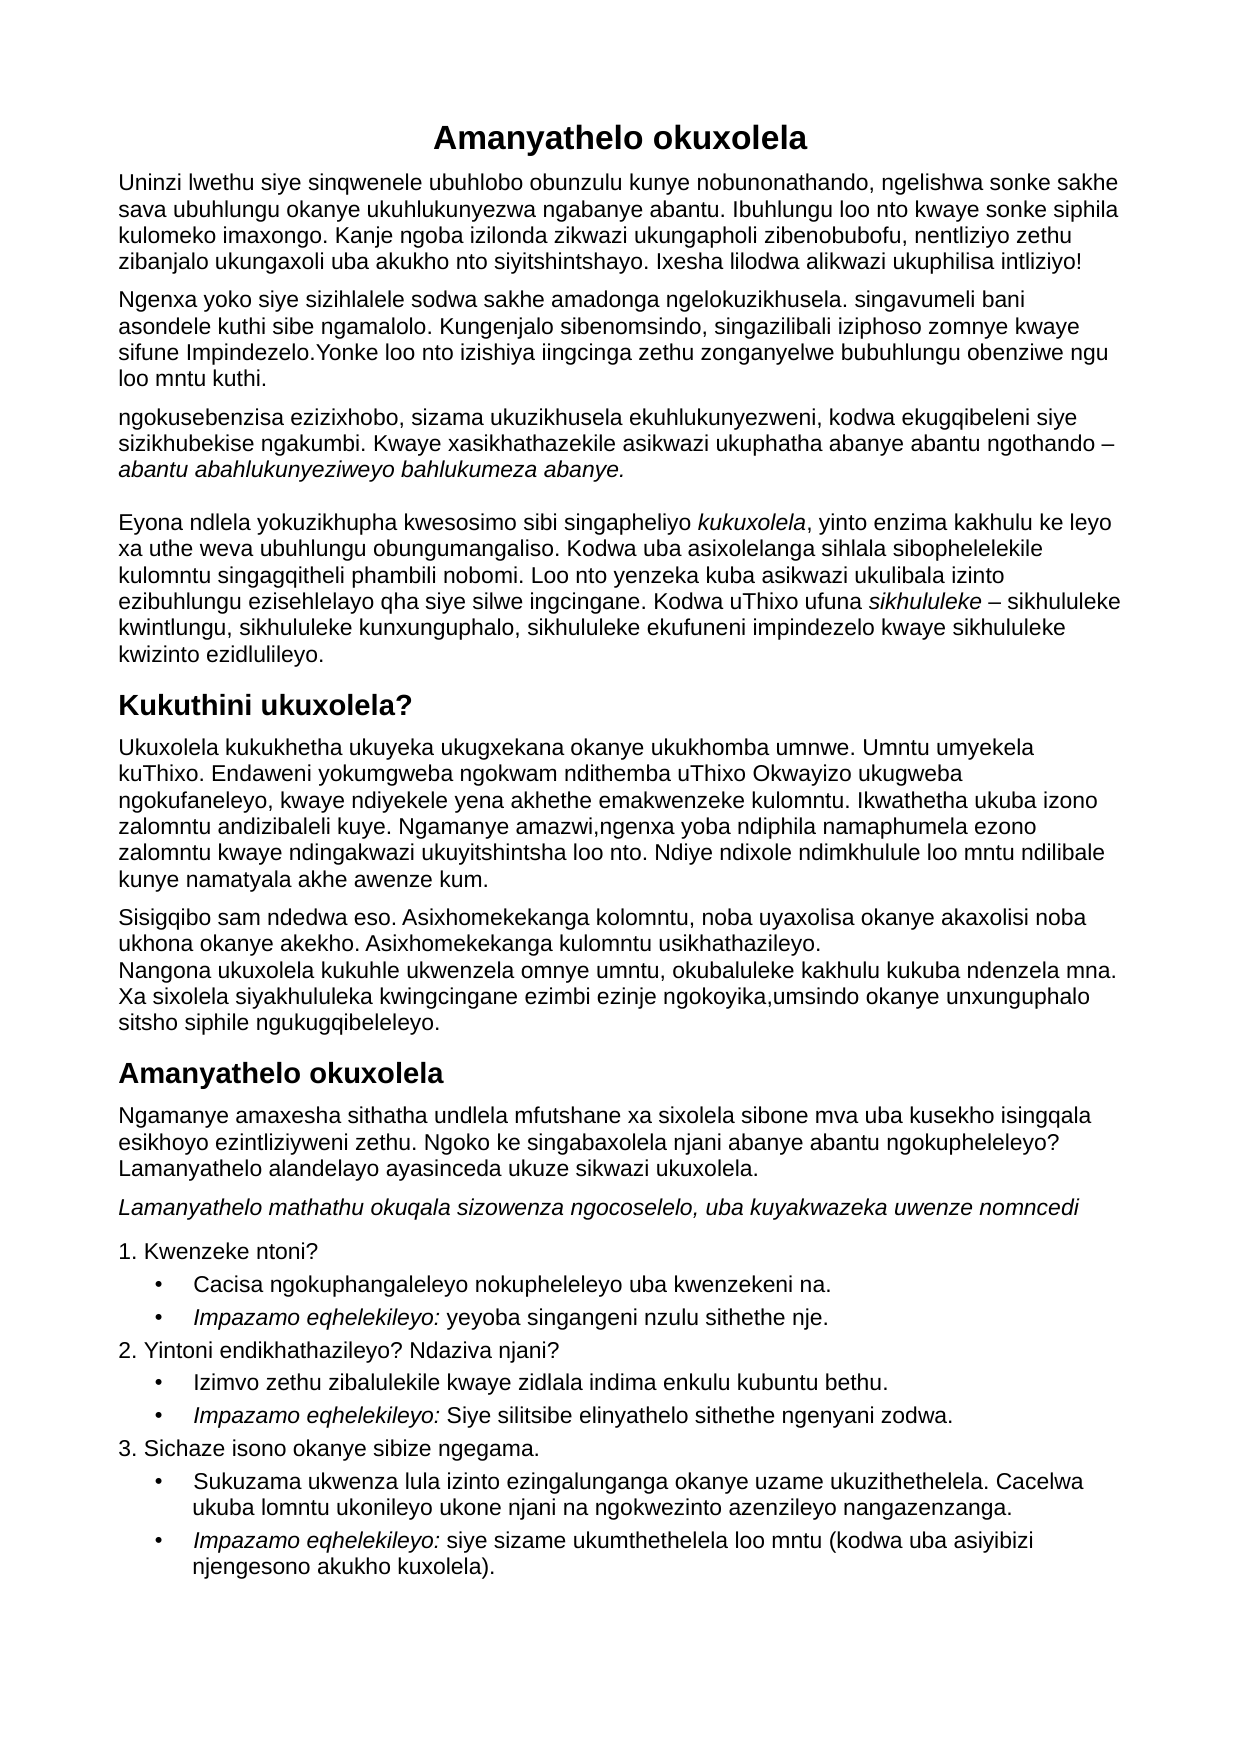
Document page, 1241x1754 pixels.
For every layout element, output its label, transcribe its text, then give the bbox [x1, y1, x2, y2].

list Impazamo eqhelekileyo: yeyoba singangeni nzulu sithethe nje. [154, 1304, 1122, 1330]
subtitle Amanyathelo okuxolela [118, 118, 1122, 157]
text Lamanyathelo mathathu okuqala sizowenza ngocoselelo, uba kuyakwazeka uwenze nomncedi [118, 1194, 1122, 1220]
text 2. Yintoni endikhathazileyo? Ndaziva njani? [118, 1337, 1122, 1363]
list Sukuzama ukwenza lula izinto ezingalunganga okanye uzame ukuzithethelela. Cacelwa ukuba lomntu ukonileyo ukone njani na ngokwezinto azenzileyo nangazenzanga. [154, 1468, 1122, 1521]
list Cacisa ngokuphangaleleyo nokupheleleyo uba kwenzekeni na. [154, 1271, 1122, 1297]
text Sisigqibo sam ndedwa eso. Asixhomekekanga kolomntu, noba uyaxolisa okanye akaxolisi noba ukhona okanye akekho. Asixhomekekanga kulomntu usikhathazileyo. Nangona ukuxolela kukuhle ukwenzela omnye umntu, okubaluleke kakhulu kukuba ndenzela mna. Xa sixolela siyakhululeka kwingcingane ezimbi ezinje ngokoyika,umsindo okanye unxunguphalo sitsho siphile ngukugqibeleleyo. [118, 904, 1122, 1036]
text Eyona ndlela yokuzikhupha kwesosimo sibi singapheliyo kukuxolela, yinto enzima kakhulu ke leyo xa uthe weva ubuhlungu obungumangaliso. Kodwa uba asixolelanga sihlala sibophelelekile kulomntu singagqitheli phambili nobomi. Loo nto yenzeka kuba asikwazi ukulibala izinto ezibuhlungu ezisehlelayo qha siye silwe ingcingane. Kodwa uThixo ufuna sikhululeke – sikhululeke kwintlungu, sikhululeke kunxunguphalo, sikhululeke ekufuneni impindezelo kwaye sikhululeke kwizinto ezidlulileyo. [118, 509, 1122, 667]
text Ngamanye amaxesha sithatha undlela mfutshane xa sixolela sibone mva uba kusekho isingqala esikhoyo ezintliziyweni zethu. Ngoko ke singabaxolela njani abanye abantu ngokupheleleyo? Lamanyathelo alandelayo ayasinceda ukuze sikwazi ukuxolela. [118, 1102, 1122, 1182]
list Izimvo zethu zibalulekile kwaye zidlala indima enkulu kubuntu bethu. [154, 1369, 1122, 1396]
subtitle Kukuthini ukuxolela? [118, 688, 1122, 721]
text Ngenxa yoko siye sizihlalele sodwa sakhe amadonga ngelokuzikhusela. singavumeli bani asondele kuthi sibe ngamalolo. Kungenjalo sibenomsindo, singazilibali iziphoso zomnye kwaye sifune Impindezelo.Yonke loo nto izishiya iingcinga zethu zonganyelwe bubuhlungu obenziwe ngu loo mntu kuthi. [118, 286, 1122, 392]
text Ukuxolela kukukhetha ukuyeka ukugxekana okanye ukukhomba umnwe. Umntu umyekela kuThixo. Endaweni yokumgweba ngokwam ndithemba uThixo Okwayizo ukugweba ngokufaneleyo, kwaye ndiyekele yena akhethe emakwenzeke kulomntu. Ikwathetha ukuba izono zalomntu andizibaleli kuye. Ngamanye amazwi,ngenxa yoba ndiphila namaphumela ezono zalomntu kwaye ndingakwazi ukuyitshintsha loo nto. Ndiye ndixole ndimkhulule loo mntu ndilibale kunye namatyala akhe awenze kum. [118, 734, 1122, 892]
text Uninzi lwethu siye sinqwenele ubuhlobo obunzulu kunye nobunonathando, ngelishwa sonke sakhe sava ubuhlungu okanye ukuhlukunyezwa ngabanye abantu. Ibuhlungu loo nto kwaye sonke siphila kulomeko imaxongo. Kanje ngoba izilonda zikwazi ukungapholi zibenobubofu, nentliziyo zethu zibanjalo ukungaxoli uba akukho nto siyitshintshayo. Ixesha lilodwa alikwazi ukuphilisa intliziyo! [118, 169, 1122, 274]
list Impazamo eqhelekileyo: Siye silitsibe elinyathelo sithethe ngenyani zodwa. [154, 1402, 1122, 1428]
text 1. Kwenzeke ntoni? [118, 1238, 1122, 1264]
list Impazamo eqhelekileyo: siye sizame ukumthethelela loo mntu (kodwa uba asiyibizi njengesono akukho kuxolela). [154, 1527, 1122, 1580]
text 3. Sichaze isono okanye sibize ngegama. [118, 1435, 1122, 1461]
text ngokusebenzisa ezizixhobo, sizama ukuzikhusela ekuhlukunyezweni, kodwa ekugqibeleni siye sizikhubekise ngakumbi. Kwaye xasikhathazekile asikwazi ukuphatha abanye abantu ngothando – abantu abahlukunyeziweyo bahlukumeza abanye. [118, 403, 1122, 483]
subtitle Amanyathelo okuxolela [118, 1056, 1122, 1090]
